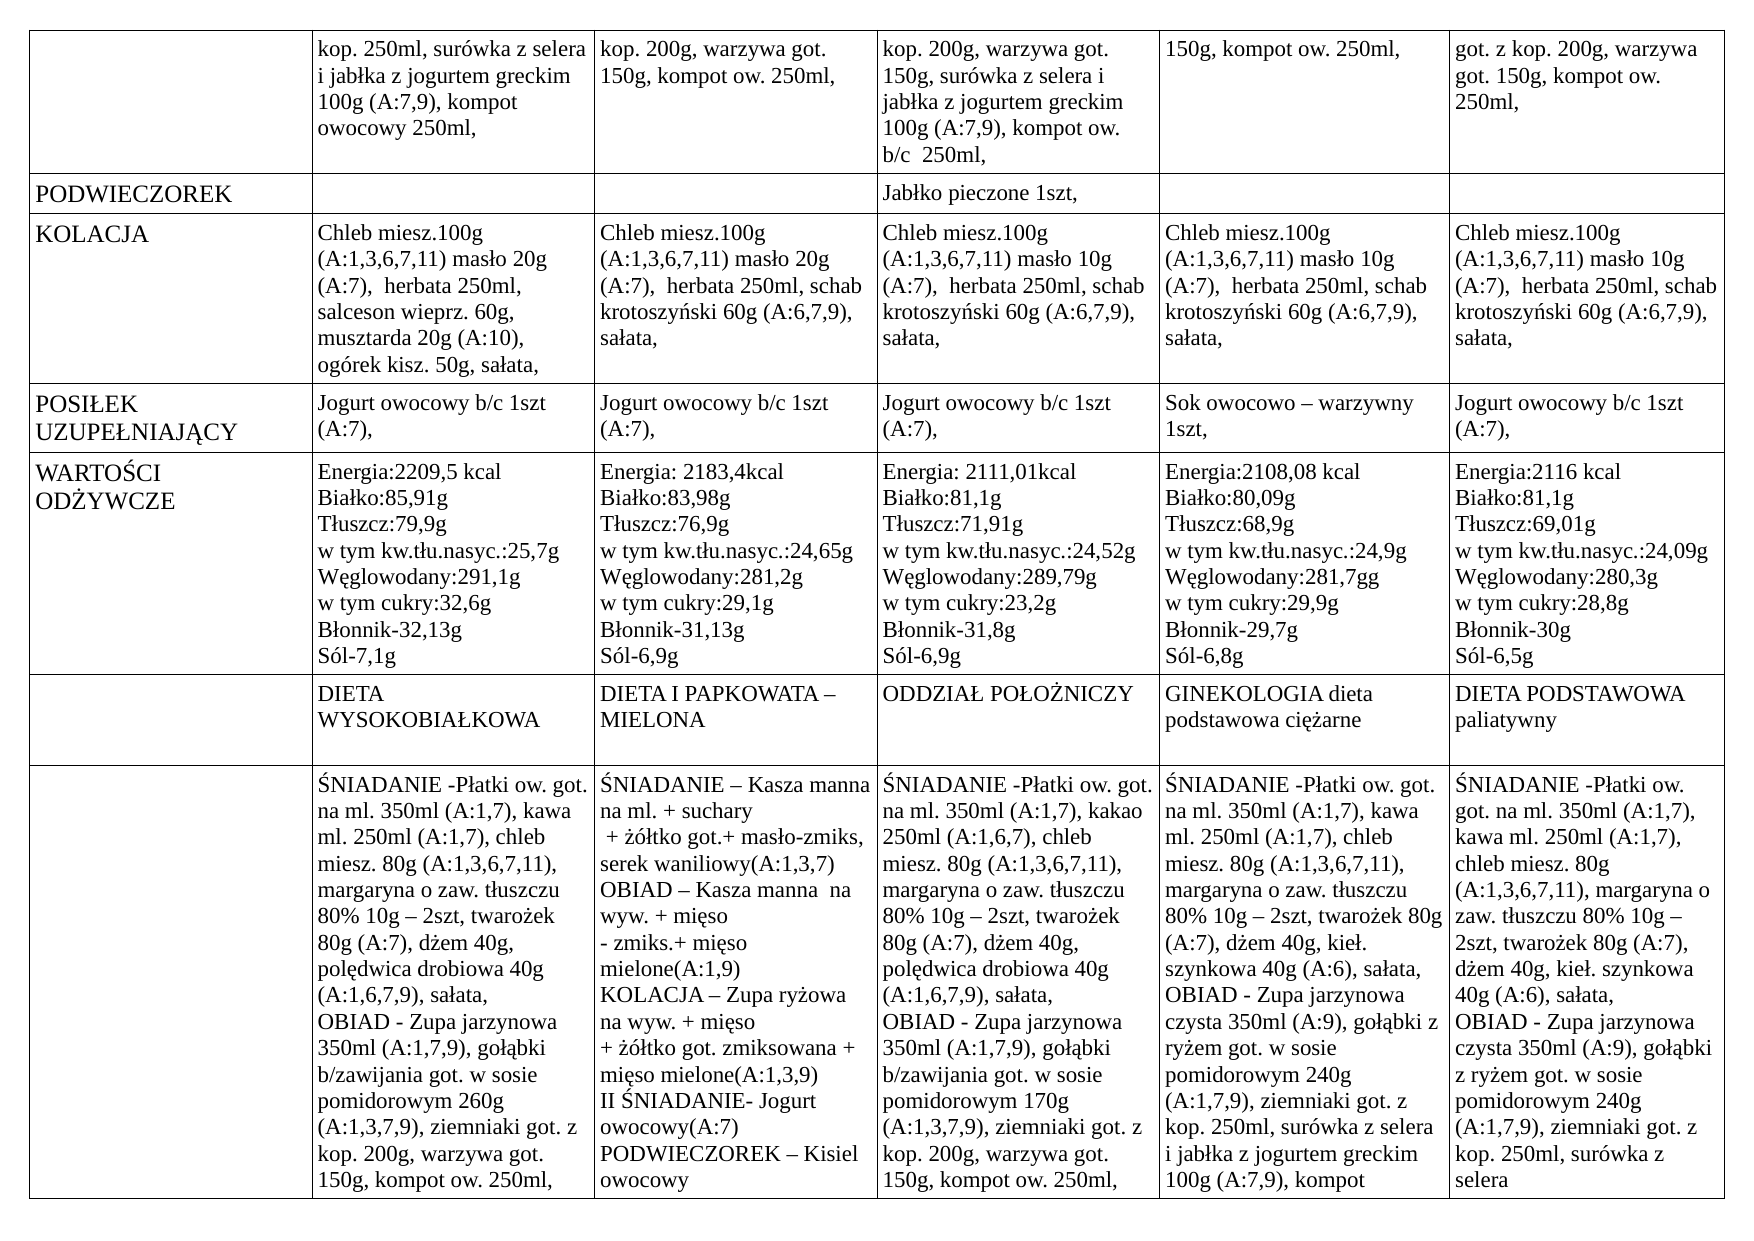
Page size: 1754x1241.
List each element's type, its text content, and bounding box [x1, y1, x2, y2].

table_cell DIETA WYSOKOBIAŁKOWA [313, 675, 594, 765]
table_cell DIETA PODSTAWOWA paliatywny [1450, 675, 1724, 765]
table_cell Jabłko pieczone 1szt, [878, 174, 1159, 213]
table_cell PODWIECZOREK [30, 174, 312, 213]
table_cell Jogurt owocowy b/c 1szt (A:7), [1450, 384, 1724, 452]
table_cell Energia: 2183,4kcal Białko:83,98g Tłuszcz:76,9g w tym kw.tłu.nasyc.:24,65g Węglowodany:281,2g w tym cukry:29,1g Błonnik-31,13g Sól-6,9g [595, 453, 877, 674]
table_cell Energia:2116 kcal Białko:81,1g Tłuszcz:69,01g w tym kw.tłu.nasyc.:24,09g Węglowodany:280,3g w tym cukry:28,8g Błonnik-30g Sól-6,5g [1450, 453, 1724, 674]
table_cell Jogurt owocowy b/c 1szt (A:7), [313, 384, 594, 452]
table_cell [30, 31, 312, 173]
table_cell [595, 174, 877, 213]
table_cell Chleb miesz.100g (A:1,3,6,7,11) masło 10g (A:7), herbata 250ml, schab krotoszyński 60g (A:6,7,9), sałata, [1160, 214, 1449, 383]
table_cell 150g, kompot ow. 250ml, [1160, 31, 1449, 173]
table_cell DIETA I PAPKOWATA – MIELONA [595, 675, 877, 765]
table_cell ŚNIADANIE -Płatki ow. got. na ml. 350ml (A:1,7), kawa ml. 250ml (A:1,7), chleb miesz. 80g (A:1,3,6,7,11), margaryna o zaw. tłuszczu 80% 10g – 2szt, twarożek 80g (A:7), dżem 40g, polędwica drobiowa 40g (A:1,6,7,9), sałata, OBIAD - Zupa jarzynowa 350ml (A:1,7,9), gołąbki b/zawijania got. w sosie pomidorowym 260g (A:1,3,7,9), ziemniaki got. z kop. 200g, warzywa got. 150g, kompot ow. 250ml, [313, 766, 594, 1198]
table_cell kop. 200g, warzywa got. 150g, surówka z selera i jabłka z jogurtem greckim 100g (A:7,9), kompot ow. b/c 250ml, [878, 31, 1159, 173]
table_cell [1160, 174, 1449, 213]
table_cell [30, 675, 312, 765]
table_cell WARTOŚCI ODŻYWCZE [30, 453, 312, 674]
table_cell ŚNIADANIE – Kasza manna na ml. + suchary + żółtko got.+ masło-zmiks, serek waniliowy(A:1,3,7) OBIAD – Kasza manna na wyw. + mięso - zmiks.+ mięso mielone(A:1,9) KOLACJA – Zupa ryżowa na wyw. + mięso + żółtko got. zmiksowana + mięso mielone(A:1,3,9) II ŚNIADANIE- Jogurt owocowy(A:7) PODWIECZOREK – Kisiel owocowy [595, 766, 877, 1198]
table_cell [313, 174, 594, 213]
table_cell kop. 250ml, surówka z selera i jabłka z jogurtem greckim 100g (A:7,9), kompot owocowy 250ml, [313, 31, 594, 173]
table_cell KOLACJA [30, 214, 312, 383]
table_cell ŚNIADANIE -Płatki ow. got. na ml. 350ml (A:1,7), kakao 250ml (A:1,6,7), chleb miesz. 80g (A:1,3,6,7,11), margaryna o zaw. tłuszczu 80% 10g – 2szt, twarożek 80g (A:7), dżem 40g, polędwica drobiowa 40g (A:1,6,7,9), sałata, OBIAD - Zupa jarzynowa 350ml (A:1,7,9), gołąbki b/zawijania got. w sosie pomidorowym 170g (A:1,3,7,9), ziemniaki got. z kop. 200g, warzywa got. 150g, kompot ow. 250ml, [878, 766, 1159, 1198]
table_cell kop. 200g, warzywa got. 150g, kompot ow. 250ml, [595, 31, 877, 173]
table_cell Jogurt owocowy b/c 1szt (A:7), [595, 384, 877, 452]
table_cell POSIŁEK UZUPEŁNIAJĄCY [30, 384, 312, 452]
table_cell Chleb miesz.100g (A:1,3,6,7,11) masło 20g (A:7), herbata 250ml, salceson wieprz. 60g, musztarda 20g (A:10), ogórek kisz. 50g, sałata, [313, 214, 594, 383]
table_cell got. z kop. 200g, warzywa got. 150g, kompot ow. 250ml, [1450, 31, 1724, 173]
table_cell [30, 766, 312, 1198]
table_cell ŚNIADANIE -Płatki ow. got. na ml. 350ml (A:1,7), kawa ml. 250ml (A:1,7), chleb miesz. 80g (A:1,3,6,7,11), margaryna o zaw. tłuszczu 80% 10g – 2szt, twarożek 80g (A:7), dżem 40g, kieł. szynkowa 40g (A:6), sałata, OBIAD - Zupa jarzynowa czysta 350ml (A:9), gołąbki z ryżem got. w sosie pomidorowym 240g (A:1,7,9), ziemniaki got. z kop. 250ml, surówka z selera i jabłka z jogurtem greckim 100g (A:7,9), kompot [1160, 766, 1449, 1198]
table_cell [1450, 174, 1724, 213]
table_cell Chleb miesz.100g (A:1,3,6,7,11) masło 20g (A:7), herbata 250ml, schab krotoszyński 60g (A:6,7,9), sałata, [595, 214, 877, 383]
table_cell Energia: 2111,01kcal Białko:81,1g Tłuszcz:71,91g w tym kw.tłu.nasyc.:24,52g Węglowodany:289,79g w tym cukry:23,2g Błonnik-31,8g Sól-6,9g [878, 453, 1159, 674]
table_cell Energia:2108,08 kcal Białko:80,09g Tłuszcz:68,9g w tym kw.tłu.nasyc.:24,9g Węglowodany:281,7gg w tym cukry:29,9g Błonnik-29,7g Sól-6,8g [1160, 453, 1449, 674]
table_cell GINEKOLOGIA dieta podstawowa ciężarne [1160, 675, 1449, 765]
table_cell Sok owocowo – warzywny 1szt, [1160, 384, 1449, 452]
table_cell Jogurt owocowy b/c 1szt (A:7), [878, 384, 1159, 452]
table_cell Energia:2209,5 kcal Białko:85,91g Tłuszcz:79,9g w tym kw.tłu.nasyc.:25,7g Węglowodany:291,1g w tym cukry:32,6g Błonnik-32,13g Sól-7,1g [313, 453, 594, 674]
table_cell Chleb miesz.100g (A:1,3,6,7,11) masło 10g (A:7), herbata 250ml, schab krotoszyński 60g (A:6,7,9), sałata, [878, 214, 1159, 383]
table_cell Chleb miesz.100g (A:1,3,6,7,11) masło 10g (A:7), herbata 250ml, schab krotoszyński 60g (A:6,7,9), sałata, [1450, 214, 1724, 383]
table_cell ODDZIAŁ POŁOŻNICZY [878, 675, 1159, 765]
table_cell ŚNIADANIE -Płatki ow. got. na ml. 350ml (A:1,7), kawa ml. 250ml (A:1,7), chleb miesz. 80g (A:1,3,6,7,11), margaryna o zaw. tłuszczu 80% 10g – 2szt, twarożek 80g (A:7), dżem 40g, kieł. szynkowa 40g (A:6), sałata, OBIAD - Zupa jarzynowa czysta 350ml (A:9), gołąbki z ryżem got. w sosie pomidorowym 240g (A:1,7,9), ziemniaki got. z kop. 250ml, surówka z selera [1450, 766, 1724, 1198]
